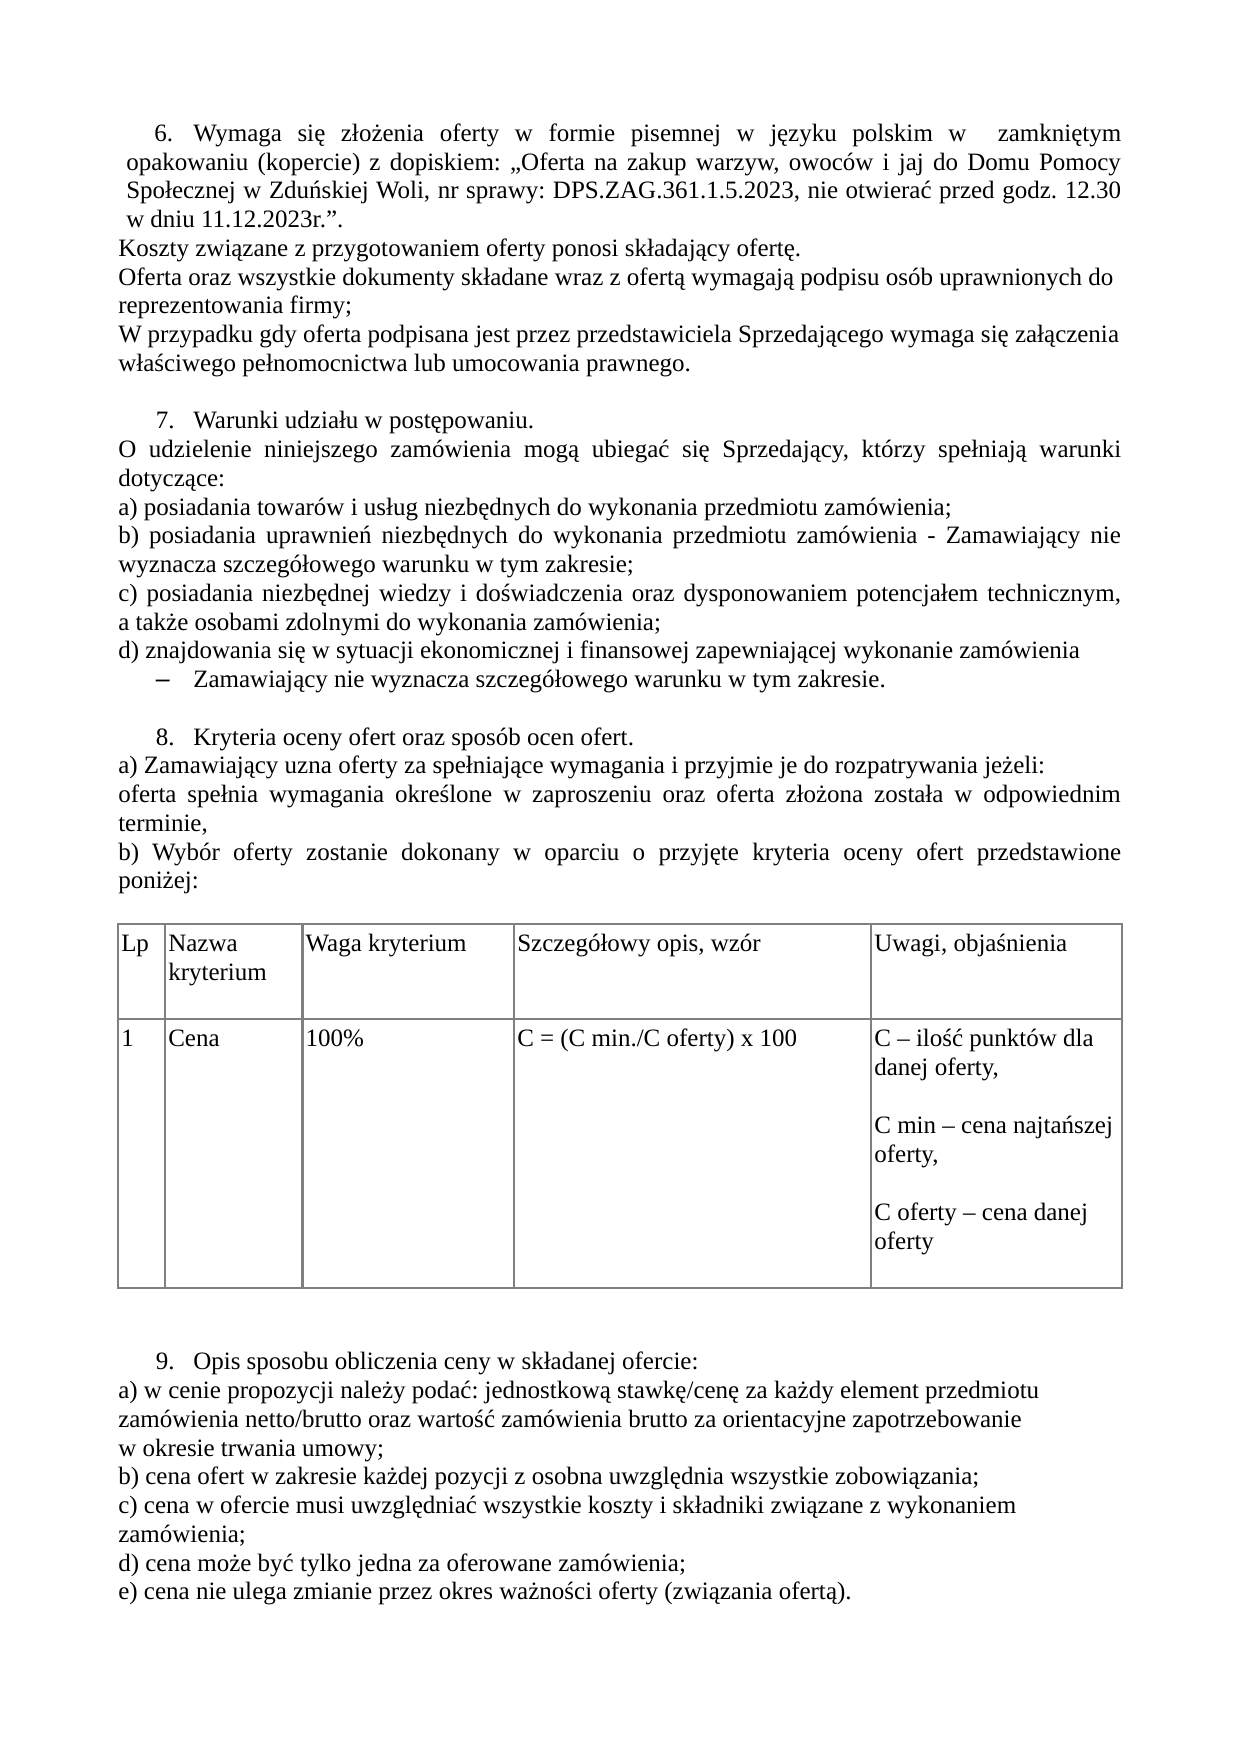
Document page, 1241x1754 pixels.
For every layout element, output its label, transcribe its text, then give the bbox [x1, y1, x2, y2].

list Wymaga się złożenia oferty w formie pisemnej w języku polskim w zamkniętym opakowaniu (kopercie) z dopiskiem: „Oferta na zakup warzyw, owoców i jaj do Domu Pomocy Społecznej w Zduńskiej Woli, nr sprawy: DPS.ZAG.361.1.5.2023, nie otwierać przed godz. 12.30 w dniu 11.12.2023r.”. [126, 118, 1122, 233]
text Koszty związane z przygotowaniem oferty ponosi składający ofertę. [118, 233, 1122, 262]
table_cell 1 [119, 1020, 164, 1287]
table_header Lp [119, 925, 164, 1018]
text a) Zamawiający uzna oferty za spełniające wymagania i przyjmie je do rozpatrywania jeżeli: [118, 751, 1122, 779]
table_cell Cena [166, 1020, 301, 1287]
list Opis sposobu obliczenia ceny w składanej ofercie: [156, 1346, 1122, 1375]
text c) cena w ofercie musi uwzględniać wszystkie koszty i składniki związane z wykonaniem zamówienia; [118, 1490, 1122, 1548]
text d) cena może być tylko jedna za oferowane zamówienia; [118, 1548, 1122, 1576]
text b) posiadania uprawnień niezbędnych do wykonania przedmiotu zamówienia - Zamawiający nie wyznacza szczegółowego warunku w tym zakresie; [118, 521, 1122, 578]
table_header Szczegółowy opis, wzór [515, 925, 870, 1018]
table_cell C – ilość punktów dla danej oferty, C min – cena najtańszej oferty, C oferty – cena danej oferty [872, 1020, 1121, 1287]
text a) w cenie propozycji należy podać: jednostkową stawkę/cenę za każdy element przedmiotu zamówienia netto/brutto oraz wartość zamówienia brutto za orientacyjne zapotrzebowanie w okresie trwania umowy; [118, 1375, 1122, 1461]
text b) Wybór oferty zostanie dokonany w oparciu o przyjęte kryteria oceny ofert przedstawione poniżej: [118, 837, 1122, 894]
text O udzielenie niniejszego zamówienia mogą ubiegać się Sprzedający, którzy spełniają warunki dotyczące: [118, 434, 1122, 492]
text c) posiadania niezbędnej wiedzy i doświadczenia oraz dysponowaniem potencjałem technicznym, a także osobami zdolnymi do wykonania zamówienia; [118, 578, 1122, 636]
list Zamawiający nie wyznacza szczegółowego warunku w tym zakresie. [156, 664, 1122, 693]
text a) posiadania towarów i usług niezbędnych do wykonania przedmiotu zamówienia; [118, 492, 1122, 521]
list Kryteria oceny ofert oraz sposób ocen ofert. [156, 722, 1122, 751]
text oferta spełnia wymagania określone w zaproszeniu oraz oferta złożona została w odpowiednim terminie, [118, 779, 1122, 837]
table_cell C = (C min./C oferty) x 100 [515, 1020, 870, 1287]
text d) znajdowania się w sytuacji ekonomicznej i finansowej zapewniającej wykonanie zamówienia [118, 636, 1122, 664]
table_header Uwagi, objaśnienia [872, 925, 1121, 1018]
table_cell 100% [304, 1020, 513, 1287]
table_header Waga kryterium [304, 925, 513, 1018]
list Warunki udziału w postępowaniu. [156, 406, 1122, 434]
text e) cena nie ulega zmianie przez okres ważności oferty (związania ofertą). [118, 1576, 1122, 1605]
table_header Nazwa kryterium [166, 925, 301, 1018]
text b) cena ofert w zakresie każdej pozycji z osobna uwzględnia wszystkie zobowiązania; [118, 1461, 1122, 1490]
text Oferta oraz wszystkie dokumenty składane wraz z ofertą wymagają podpisu osób uprawnionych do reprezentowania firmy; [118, 262, 1122, 319]
text W przypadku gdy oferta podpisana jest przez przedstawiciela Sprzedającego wymaga się załączenia właściwego pełnomocnictwa lub umocowania prawnego. [118, 319, 1122, 377]
